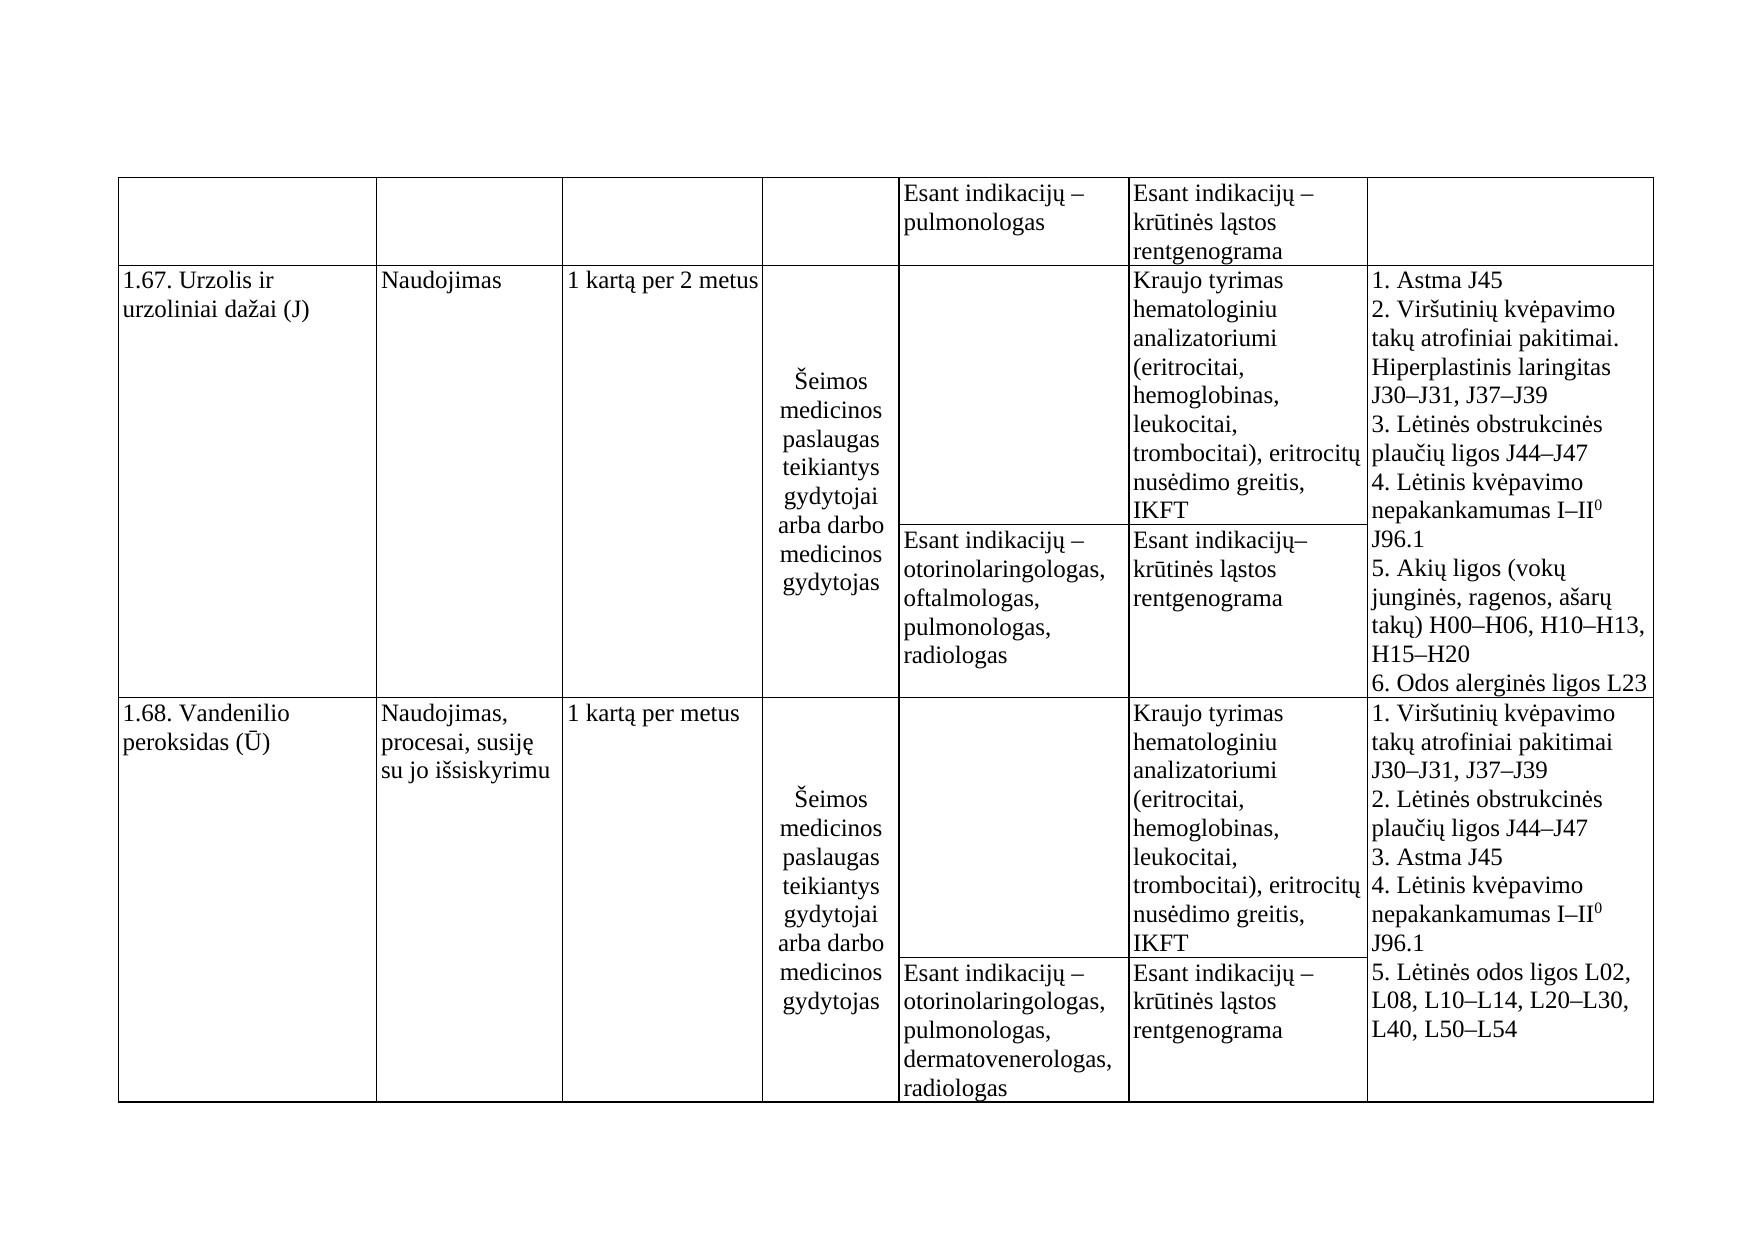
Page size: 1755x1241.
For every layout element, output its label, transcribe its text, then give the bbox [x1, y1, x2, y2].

table_cell 1. Viršutinių kvėpavimo takų atrofiniai pakitimai J30–J31, J37–J39 2. Lėtinės obstrukcinės plaučių ligos J44–J47 3. Astma J45 4. Lėtinis kvėpavimo nepakankamumas I–II0 J96.1 5. Lėtinės odos ligos L02, L08, L10–L14, L20–L30, L40, L50–L54 [1368, 698, 1653, 1101]
table_cell Esant indikacijų – krūtinės ląstos rentgenograma [1130, 178, 1367, 264]
table_cell 1.68. Vandenilio peroksidas (Ū) [119, 698, 376, 1101]
table_cell 1 kartą per 2 metus [563, 266, 762, 697]
table_cell Kraujo tyrimas hematologiniu analizatoriumi (eritrocitai, hemoglobinas, leukocitai, trombocitai), eritrocitų nusėdimo greitis, IKFT [1130, 266, 1367, 524]
table_cell [377, 178, 562, 264]
table_cell [763, 178, 898, 264]
table_cell [1368, 178, 1653, 264]
table_cell Esant indikacijų – pulmonologas [900, 178, 1128, 264]
table_cell Šeimos medicinos paslaugas teikiantys gydytojai arba darbo medicinos gydytojas [763, 266, 898, 697]
table_cell Esant indikacijų–krūtinės ląstos rentgenograma [1130, 525, 1367, 697]
table_cell Esant indikacijų – otorinolaringologas, pulmonologas, dermatovenerologas, radiologas [900, 958, 1128, 1101]
table_cell [900, 698, 1128, 957]
table_cell Esant indikacijų – otorinolaringologas, oftalmologas, pulmonologas, radiologas [900, 525, 1128, 697]
table_cell Šeimos medicinos paslaugas teikiantys gydytojai arba darbo medicinos gydytojas [763, 698, 898, 1101]
table_cell [900, 266, 1128, 524]
table_cell 1. Astma J45 2. Viršutinių kvėpavimo takų atrofiniai pakitimai. Hiperplastinis laringitas J30–J31, J37–J39 3. Lėtinės obstrukcinės plaučių ligos J44–J47 4. Lėtinis kvėpavimo nepakankamumas I–II0 J96.1 5. Akių ligos (vokų junginės, ragenos, ašarų takų) H00–H06, H10–H13, H15–H20 6. Odos alerginės ligos L23 [1368, 266, 1653, 697]
table_cell Naudojimas, procesai, susiję su jo išsiskyrimu [377, 698, 562, 1101]
table_cell Naudojimas [377, 266, 562, 697]
table_cell 1.67. Urzolis ir urzoliniai dažai (J) [119, 266, 376, 697]
table_cell [563, 178, 762, 264]
table_cell Kraujo tyrimas hematologiniu analizatoriumi (eritrocitai, hemoglobinas, leukocitai, trombocitai), eritrocitų nusėdimo greitis, IKFT [1130, 698, 1367, 957]
table_cell 1 kartą per metus [563, 698, 762, 1101]
table_cell [119, 178, 376, 264]
table_cell Esant indikacijų – krūtinės ląstos rentgenograma [1130, 958, 1367, 1101]
